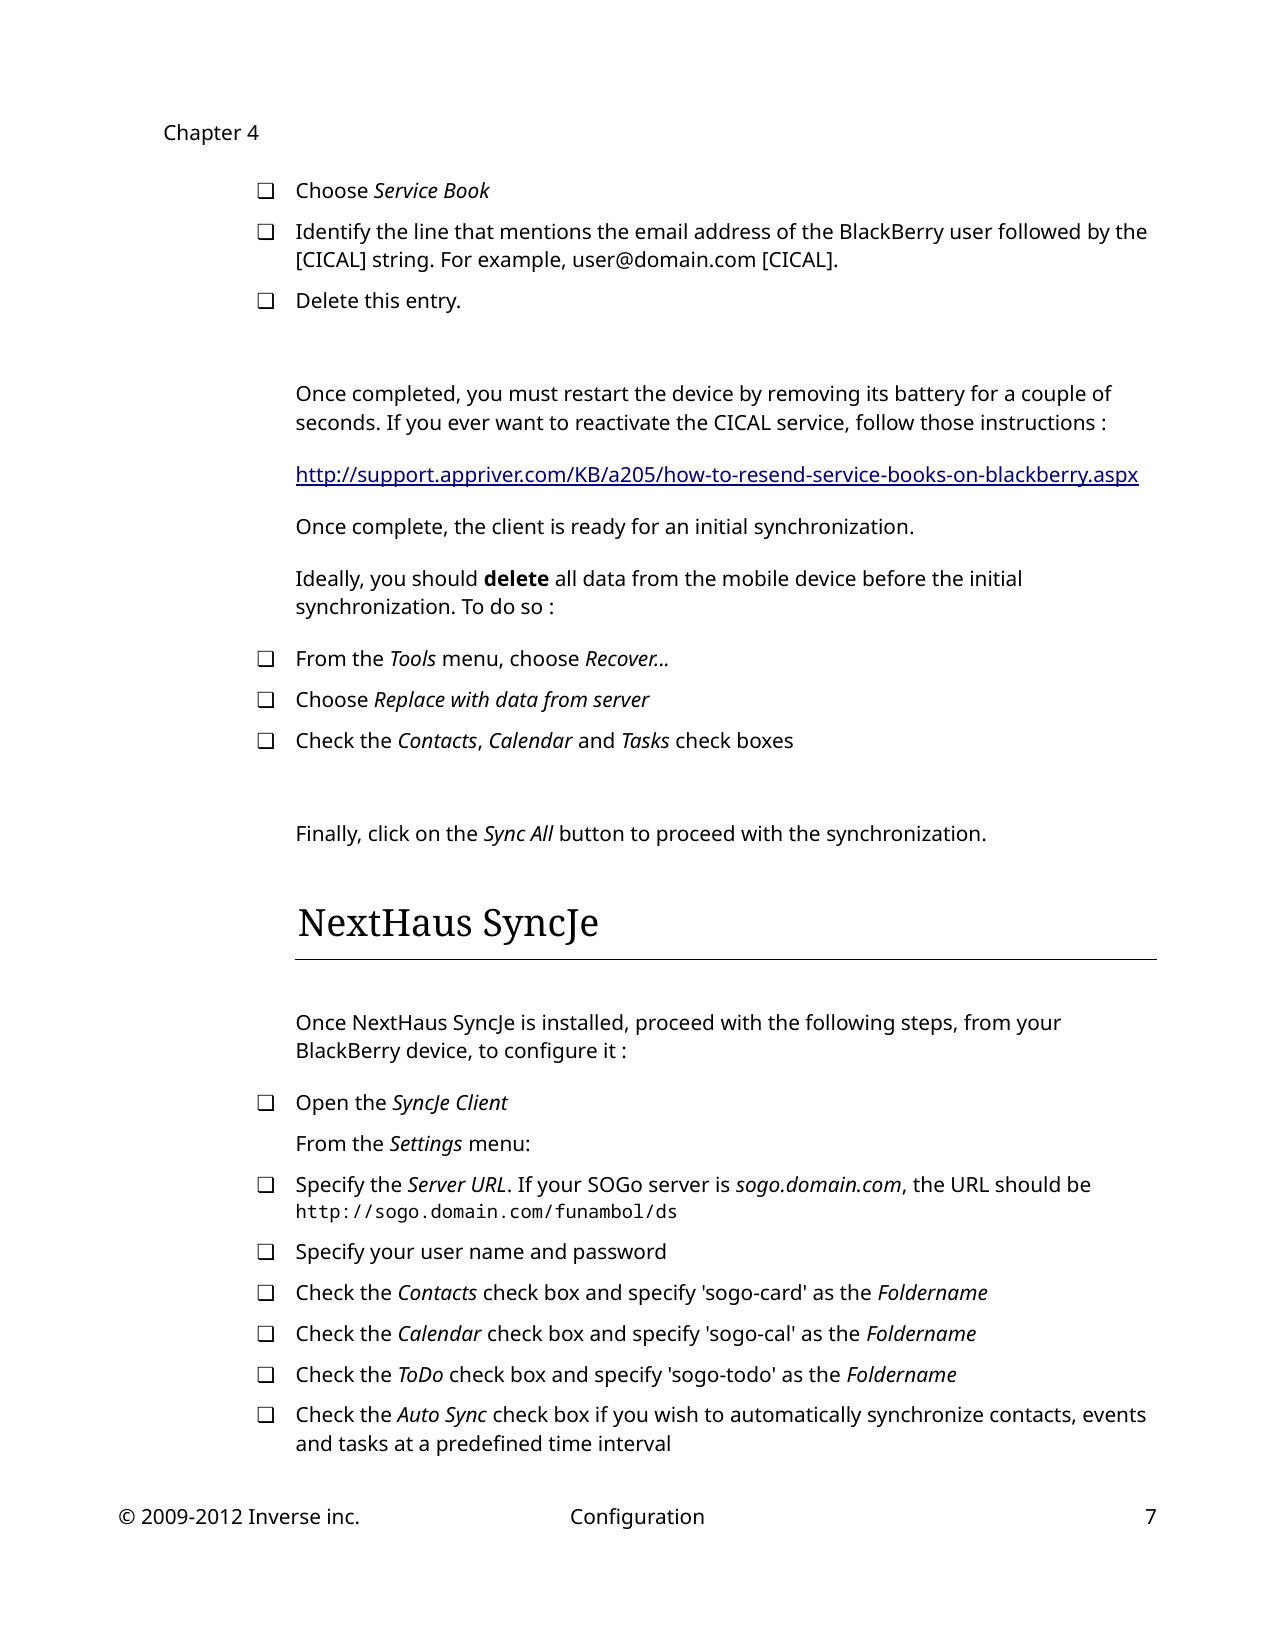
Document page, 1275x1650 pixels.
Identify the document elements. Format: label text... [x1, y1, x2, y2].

list ❏ Delete this entry. [256, 286, 1157, 315]
list From the Settings menu: [256, 1129, 1157, 1158]
list ❏ From the Tools menu, choose Recover... [256, 644, 1157, 673]
list ❏ Check the Auto Sync check box if you wish to automatically synchronize contacts, events and tasks at a predefined time interval [256, 1401, 1157, 1457]
list ❏ Check the Calendar check box and specify 'sogo-cal' as the Foldername [256, 1319, 1157, 1347]
list ❏ Choose Replace with data from server [256, 686, 1157, 714]
text Finally, click on the Sync All button to proceed with the synchronization. [295, 819, 1157, 848]
list ❏ Specify your user name and password [256, 1237, 1157, 1265]
text Once complete, the client is ready for an initial synchronization. [295, 512, 1157, 540]
subtitle NextHaus SyncJe [295, 896, 1157, 959]
text Ideally, you should delete all data from the mobile device before the initial synchronization. To do so : [295, 564, 1157, 621]
text Once completed, you must restart the device by removing its battery for a couple of seconds. If you ever want to reactivate the CICAL service, follow those instructions : [295, 379, 1157, 436]
list ❏ Check the ToDo check box and specify 'sogo-todo' as the Foldername [256, 1360, 1157, 1388]
list ❏ Specify the Server URL. If your SOGo server is sogo.domain.com, the URL should be http://sogo.domain.com/funambol/ds [256, 1170, 1157, 1224]
list ❏ Identify the line that mentions the email address of the BlackBerry user followed by the [CICAL] string. For example, user@domain.com [CICAL]. [256, 217, 1157, 274]
list ❏ Choose Service Book [256, 176, 1157, 204]
list ❏ Check the Contacts, Calendar and Tasks check boxes [256, 726, 1157, 755]
text Once NextHaus SyncJe is installed, proceed with the following steps, from your BlackBerry device, to configure it : [295, 1008, 1157, 1065]
text http://support.appriver.com/KB/a205/how-to-resend-service-books-on-blackberry.aspx [295, 460, 1157, 488]
list ❏ Open the SyncJe Client [256, 1088, 1157, 1117]
list ❏ Check the Contacts check box and specify 'sogo-card' as the Foldername [256, 1278, 1157, 1306]
